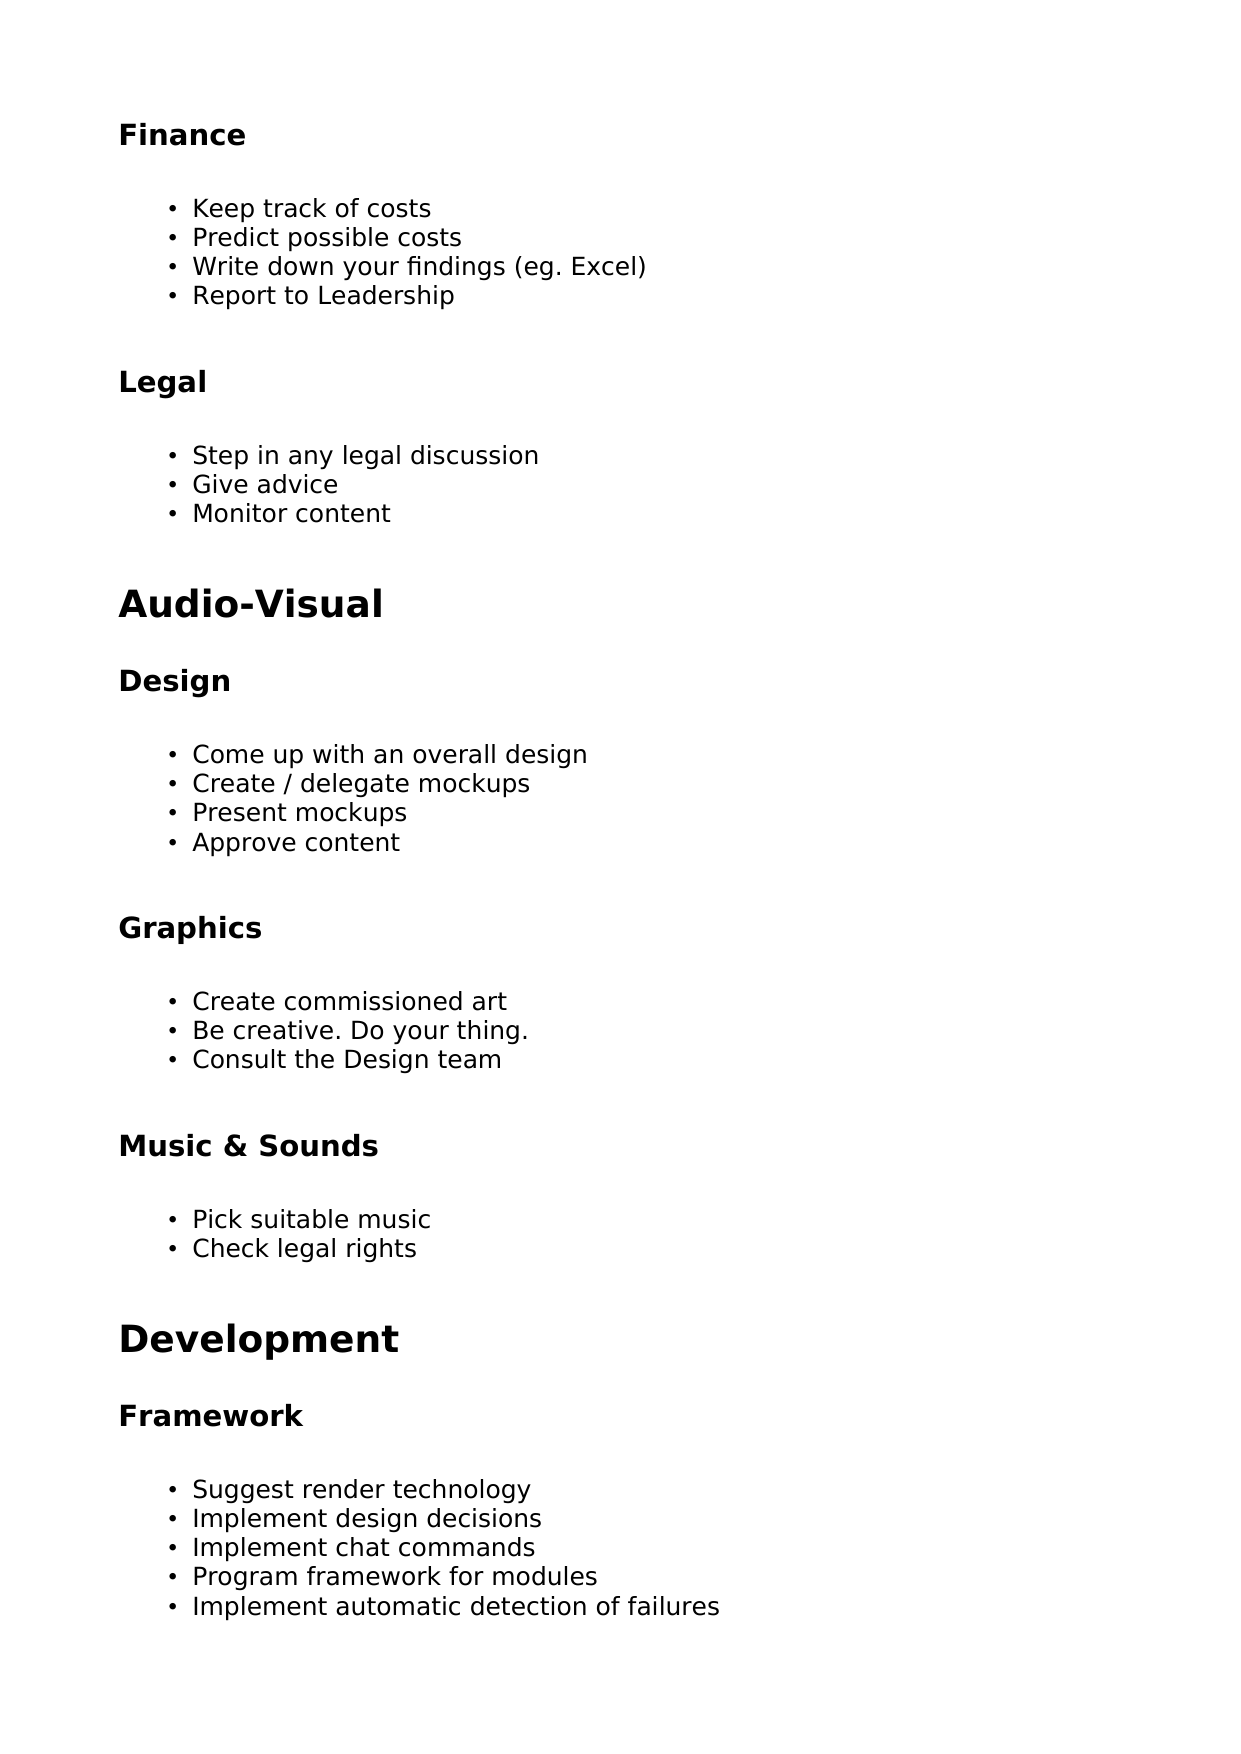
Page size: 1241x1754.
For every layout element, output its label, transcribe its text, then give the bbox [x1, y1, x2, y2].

list Implement automatic detection of failures [177, 1592, 1122, 1621]
subtitle Finance [118, 118, 1122, 152]
list Check legal rights [177, 1234, 1122, 1263]
subtitle Music & Sounds [118, 1129, 1122, 1163]
list Pick suitable music [177, 1205, 1122, 1234]
subtitle Legal [118, 365, 1122, 399]
list Implement chat commands [177, 1533, 1122, 1563]
subtitle Audio-Visual [118, 583, 1122, 627]
list Consult the Design team [177, 1046, 1122, 1075]
list Give advice [177, 470, 1122, 499]
list Present mockups [177, 798, 1122, 828]
list Implement design decisions [177, 1504, 1122, 1533]
list Report to Leadership [177, 282, 1122, 311]
subtitle Development [118, 1318, 1122, 1362]
list Be creative. Do your thing. [177, 1016, 1122, 1046]
list Step in any legal discussion [177, 441, 1122, 470]
list Come up with an overall design [177, 740, 1122, 769]
subtitle Framework [118, 1399, 1122, 1433]
subtitle Graphics [118, 911, 1122, 945]
list Create commissioned art [177, 987, 1122, 1016]
subtitle Design [118, 664, 1122, 698]
list Approve content [177, 828, 1122, 857]
list Predict possible costs [177, 223, 1122, 252]
list Create / delegate mockups [177, 769, 1122, 798]
list Write down your findings (eg. Excel) [177, 252, 1122, 282]
list Monitor content [177, 499, 1122, 529]
list Suggest render technology [177, 1475, 1122, 1504]
list Program framework for modules [177, 1563, 1122, 1592]
list Keep track of costs [177, 194, 1122, 223]
